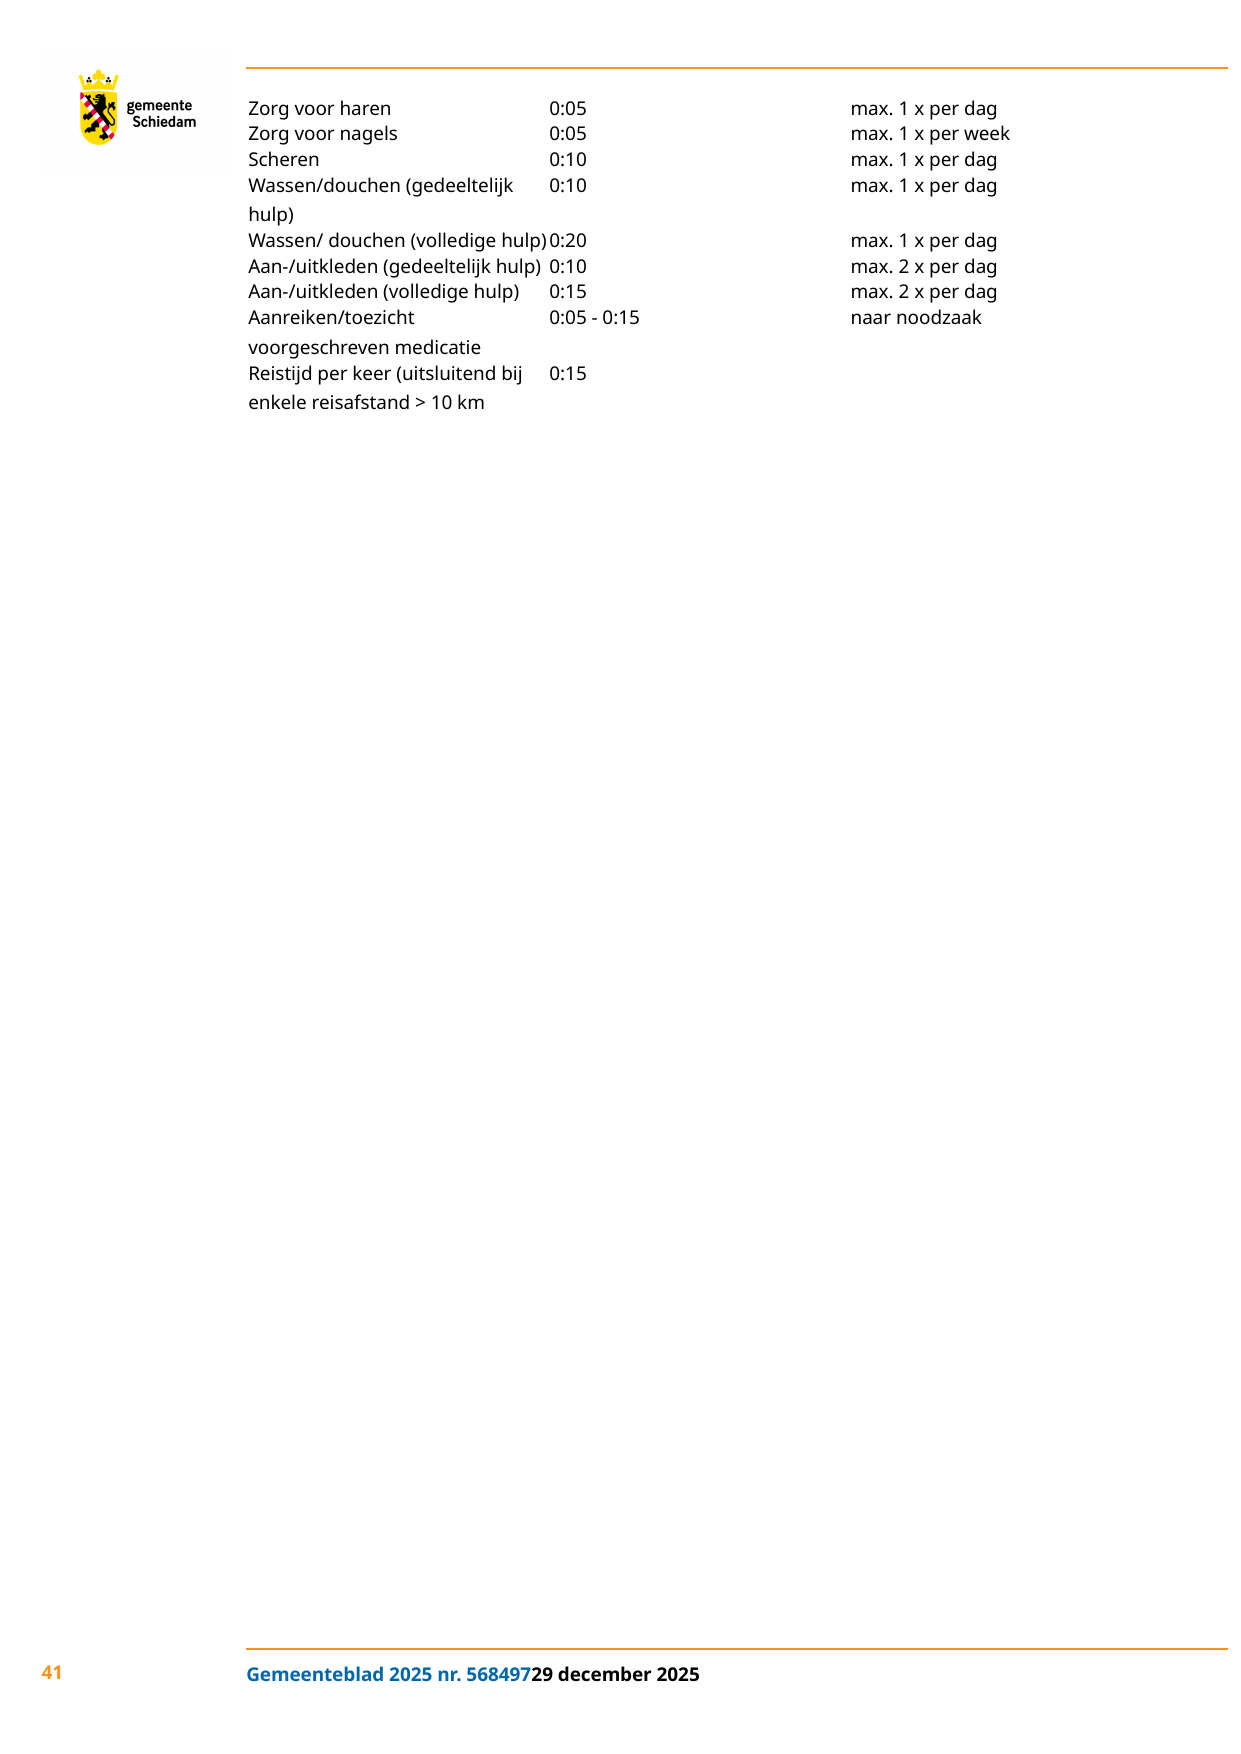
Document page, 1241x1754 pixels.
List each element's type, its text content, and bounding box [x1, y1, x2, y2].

table_cell Scheren [248, 146, 549, 172]
table_cell Zorg voor nagels [248, 121, 549, 146]
table_cell max. 2 x per dag [850, 253, 1152, 279]
table_cell [850, 360, 1152, 415]
table_cell Aan-/uitkleden (volledige hulp) [248, 279, 549, 304]
table_cell naar noodzaak [850, 305, 1152, 360]
table_cell max. 1 x per week [850, 121, 1152, 146]
table_cell 0:10 [549, 253, 850, 279]
table_cell max. 1 x per dag [850, 227, 1152, 253]
table_cell 0:10 [549, 146, 850, 172]
table_cell Wassen/douchen (gedeeltelijk hulp) [248, 172, 549, 227]
table_cell Aanreiken/toezicht voorgeschreven medicatie [248, 305, 549, 360]
table_cell 0:05 [549, 121, 850, 146]
table_cell 0:15 [549, 279, 850, 304]
table_cell 0:15 [549, 360, 850, 415]
table_cell Zorg voor haren [248, 95, 549, 121]
table_cell 0:05 - 0:15 [549, 305, 850, 360]
table_cell 0:20 [549, 227, 850, 253]
table_cell Reistijd per keer (uitsluitend bij enkele reisafstand > 10 km [248, 360, 549, 415]
table_cell 0:05 [549, 95, 850, 121]
table_cell max. 1 x per dag [850, 95, 1152, 121]
table_cell Aan-/uitkleden (gedeeltelijk hulp) [248, 253, 549, 279]
table_cell max. 1 x per dag [850, 146, 1152, 172]
picture [41, 47, 231, 172]
table_cell 0:10 [549, 172, 850, 227]
table_cell max. 2 x per dag [850, 279, 1152, 304]
table_cell Wassen/ douchen (volledige hulp) [248, 227, 549, 253]
table_cell max. 1 x per dag [850, 172, 1152, 227]
